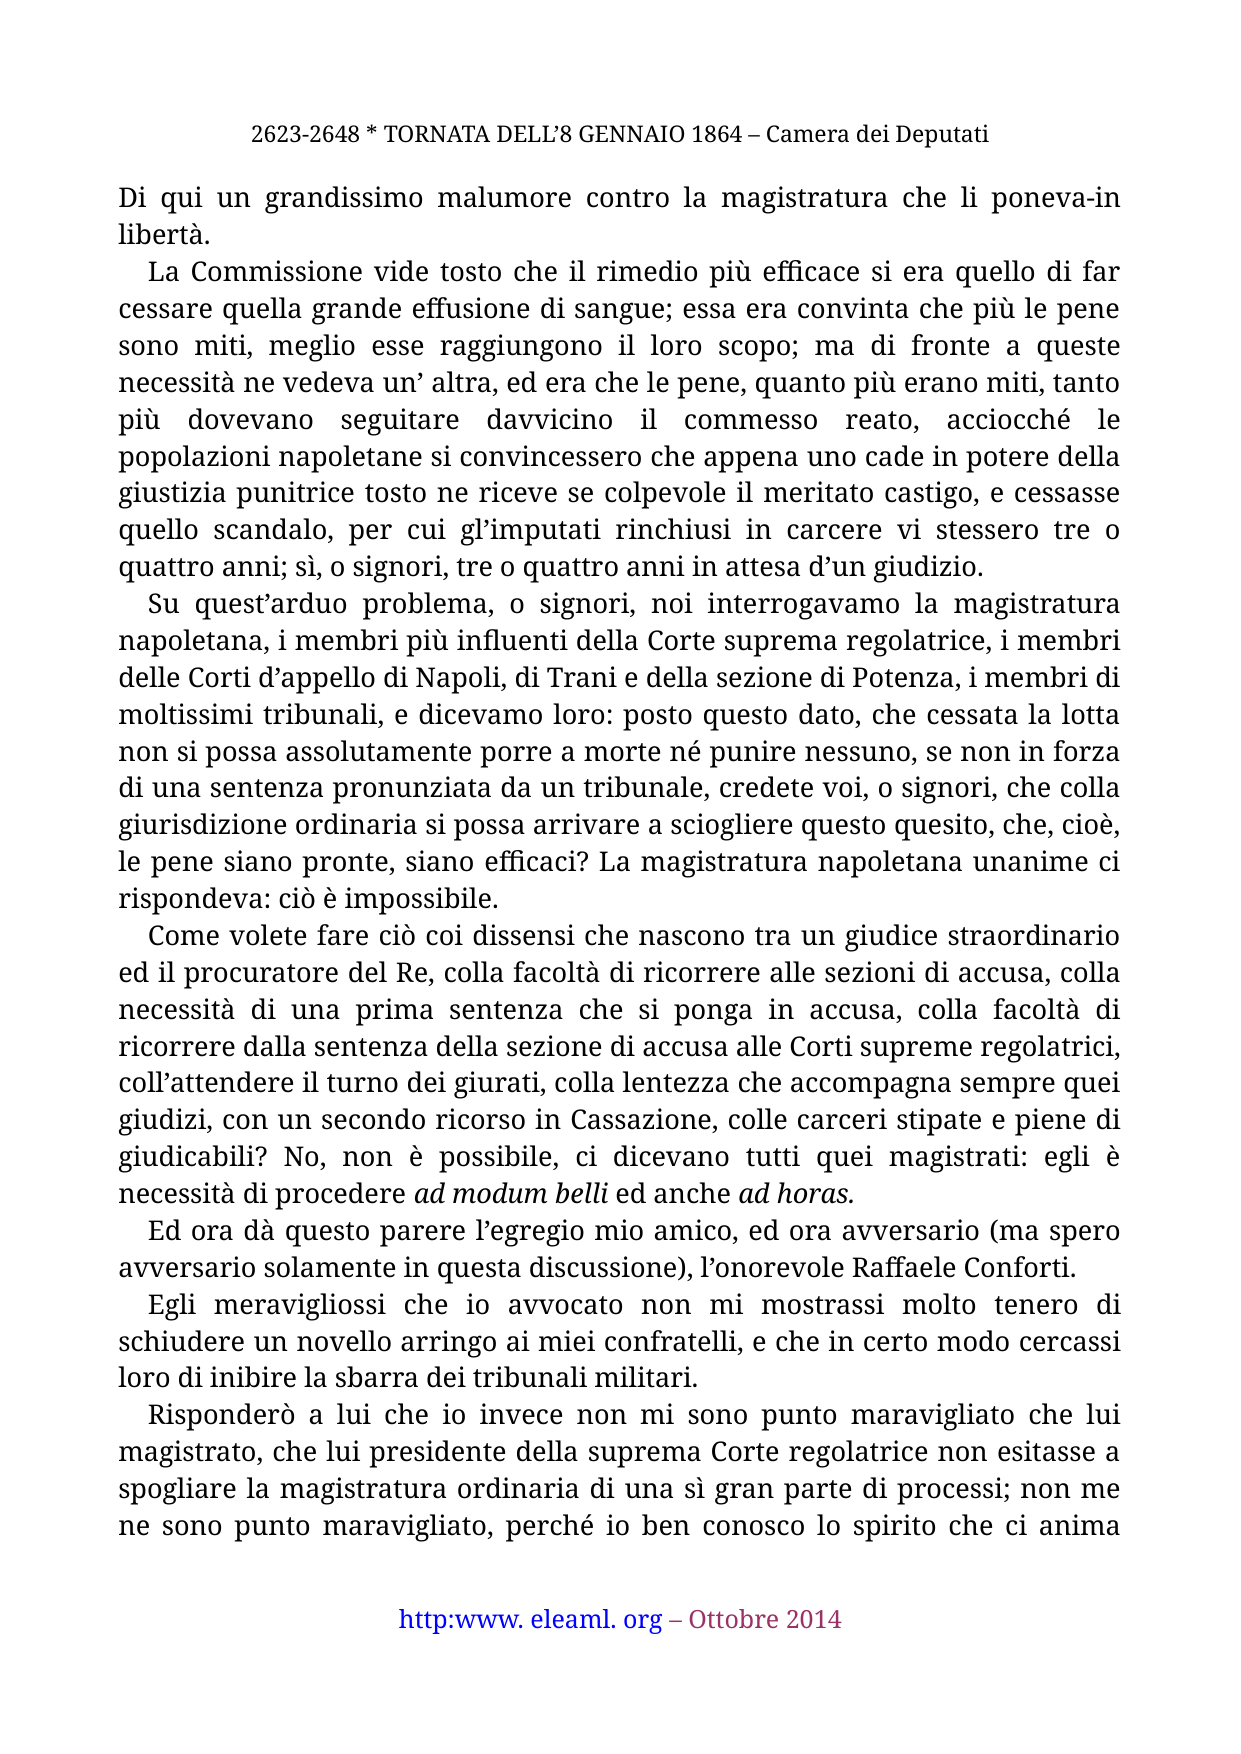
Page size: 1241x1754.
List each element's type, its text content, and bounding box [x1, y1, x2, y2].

text Come volete fare ciò coi dissensi che nascono tra un giudice straordinario ed il procuratore del Re, colla facoltà di ricorrere alle sezioni di accusa, colla necessità di una prima sentenza che si ponga in accusa, colla facoltà di ricorrere dalla sentenza della sezione di accusa alle Corti supreme regolatrici, coll’attendere il turno dei giurati, colla lentezza che accompagna sempre quei giudizi, con un secondo ricorso in Cassazione, colle carceri stipate e piene di giudicabili? No, non è possibile, ci dicevano tutti quei magistrati: egli è necessità di procedere ad modum belli ed anche ad horas. [118, 916, 1122, 1211]
text Di qui un grandissimo malumore contro la magistratura che li poneva-in libertà. [118, 179, 1122, 253]
text La Commissione vide tosto che il rimedio più efficace si era quello di far cessare quella grande effusione di sangue; essa era convinta che più le pene sono miti, meglio esse raggiungono il loro scopo; ma di fronte a queste necessità ne vedeva un’ altra, ed era che le pene, quanto più erano miti, tanto più dovevano seguitare davvicino il commesso reato, acciocché le popolazioni napoletane si convincessero che appena uno cade in potere della giustizia punitrice tosto ne riceve se colpevole il meritato castigo, e cessasse quello scandalo, per cui gl’imputati rinchiusi in carcere vi stessero tre o quattro anni; sì, o signori, tre o quattro anni in attesa d’un giudizio. [118, 253, 1122, 584]
text Risponderò a lui che io invece non mi sono punto maravigliato che lui magistrato, che lui presidente della suprema Corte regolatrice non esitasse a spogliare la magistratura ordinaria di una sì gran parte di processi; non me ne sono punto maravigliato, perché io ben conosco lo spirito che ci anima [118, 1396, 1122, 1543]
text Egli meravigliossi che io avvocato non mi mostrassi molto tenero di schiudere un novello arringo ai miei confratelli, e che in certo modo cercassi loro di inibire la sbarra dei tribunali militari. [118, 1285, 1122, 1396]
text Su quest’arduo problema, o signori, noi interrogavamo la magistratura napoletana, i membri più influenti della Corte suprema regolatrice, i membri delle Corti d’appello di Napoli, di Trani e della sezione di Potenza, i membri di moltissimi tribunali, e dicevamo loro: posto questo dato, che cessata la lotta non si possa assolutamente porre a morte né punire nessuno, se non in forza di una sentenza pronunziata da un tribunale, credete voi, o signori, che colla giurisdizione ordinaria si possa arrivare a sciogliere questo quesito, che, cioè, le pene siano pronte, siano efficaci? La magistratura napoletana unanime ci rispondeva: ciò è impossibile. [118, 584, 1122, 916]
text Ed ora dà questo parere l’egregio mio amico, ed ora avversario (ma spero avversario solamente in questa discussione), l’onorevole Raffaele Conforti. [118, 1211, 1122, 1285]
